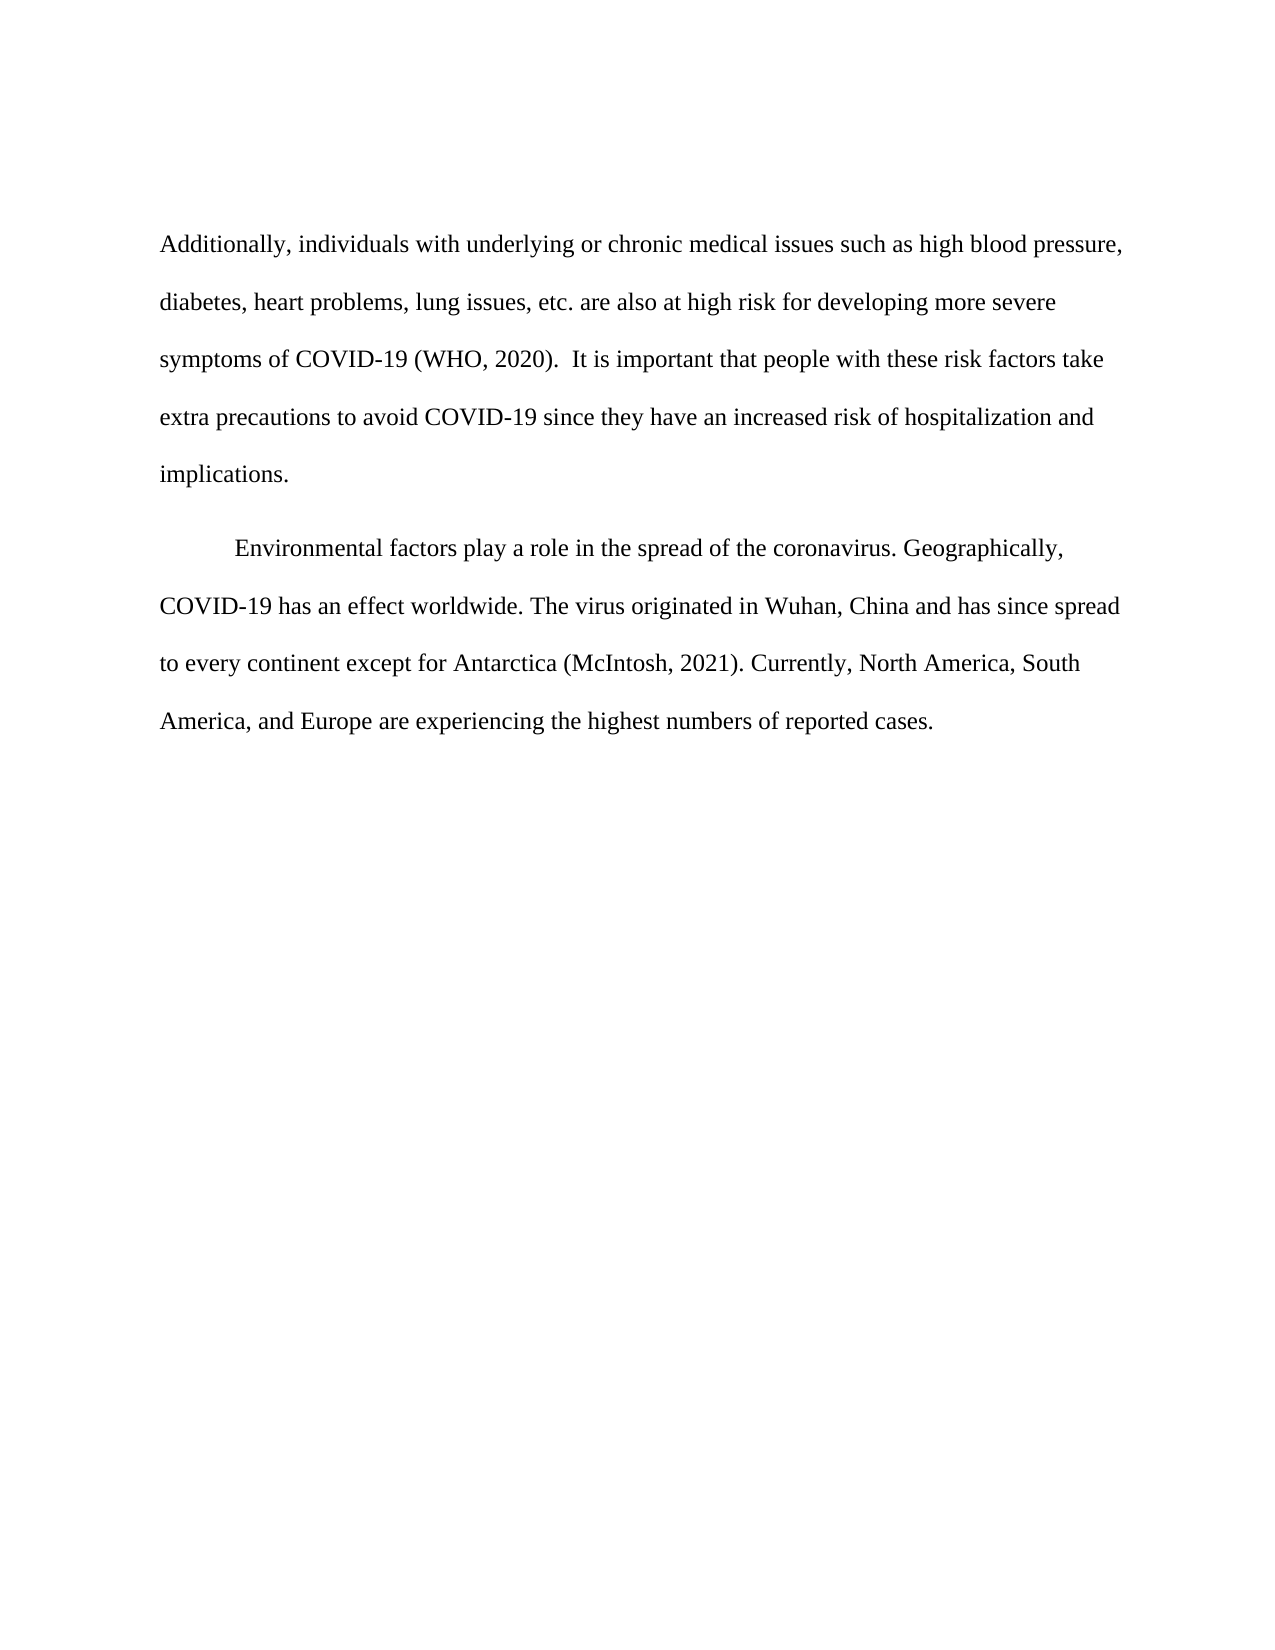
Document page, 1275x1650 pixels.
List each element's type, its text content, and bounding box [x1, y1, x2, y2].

text Additionally, individuals with underlying or chronic medical issues such as high blood pressure, diabetes, heart problems, lung issues, etc. are also at high risk for developing more severe symptoms of COVID-19 (WHO, 2020). It is important that people with these risk factors take extra precautions to avoid COVID-19 since they have an increased risk of hospitalization and implications. [159, 229, 1125, 488]
text Environmental factors play a role in the spread of the coronavirus. Geographically, COVID-19 has an effect worldwide. The virus originated in Wuhan, China and has since spread to every continent except for Antarctica (McIntosh, 2021). Currently, North America, South America, and Europe are experiencing the highest numbers of reported cases. [159, 533, 1125, 735]
